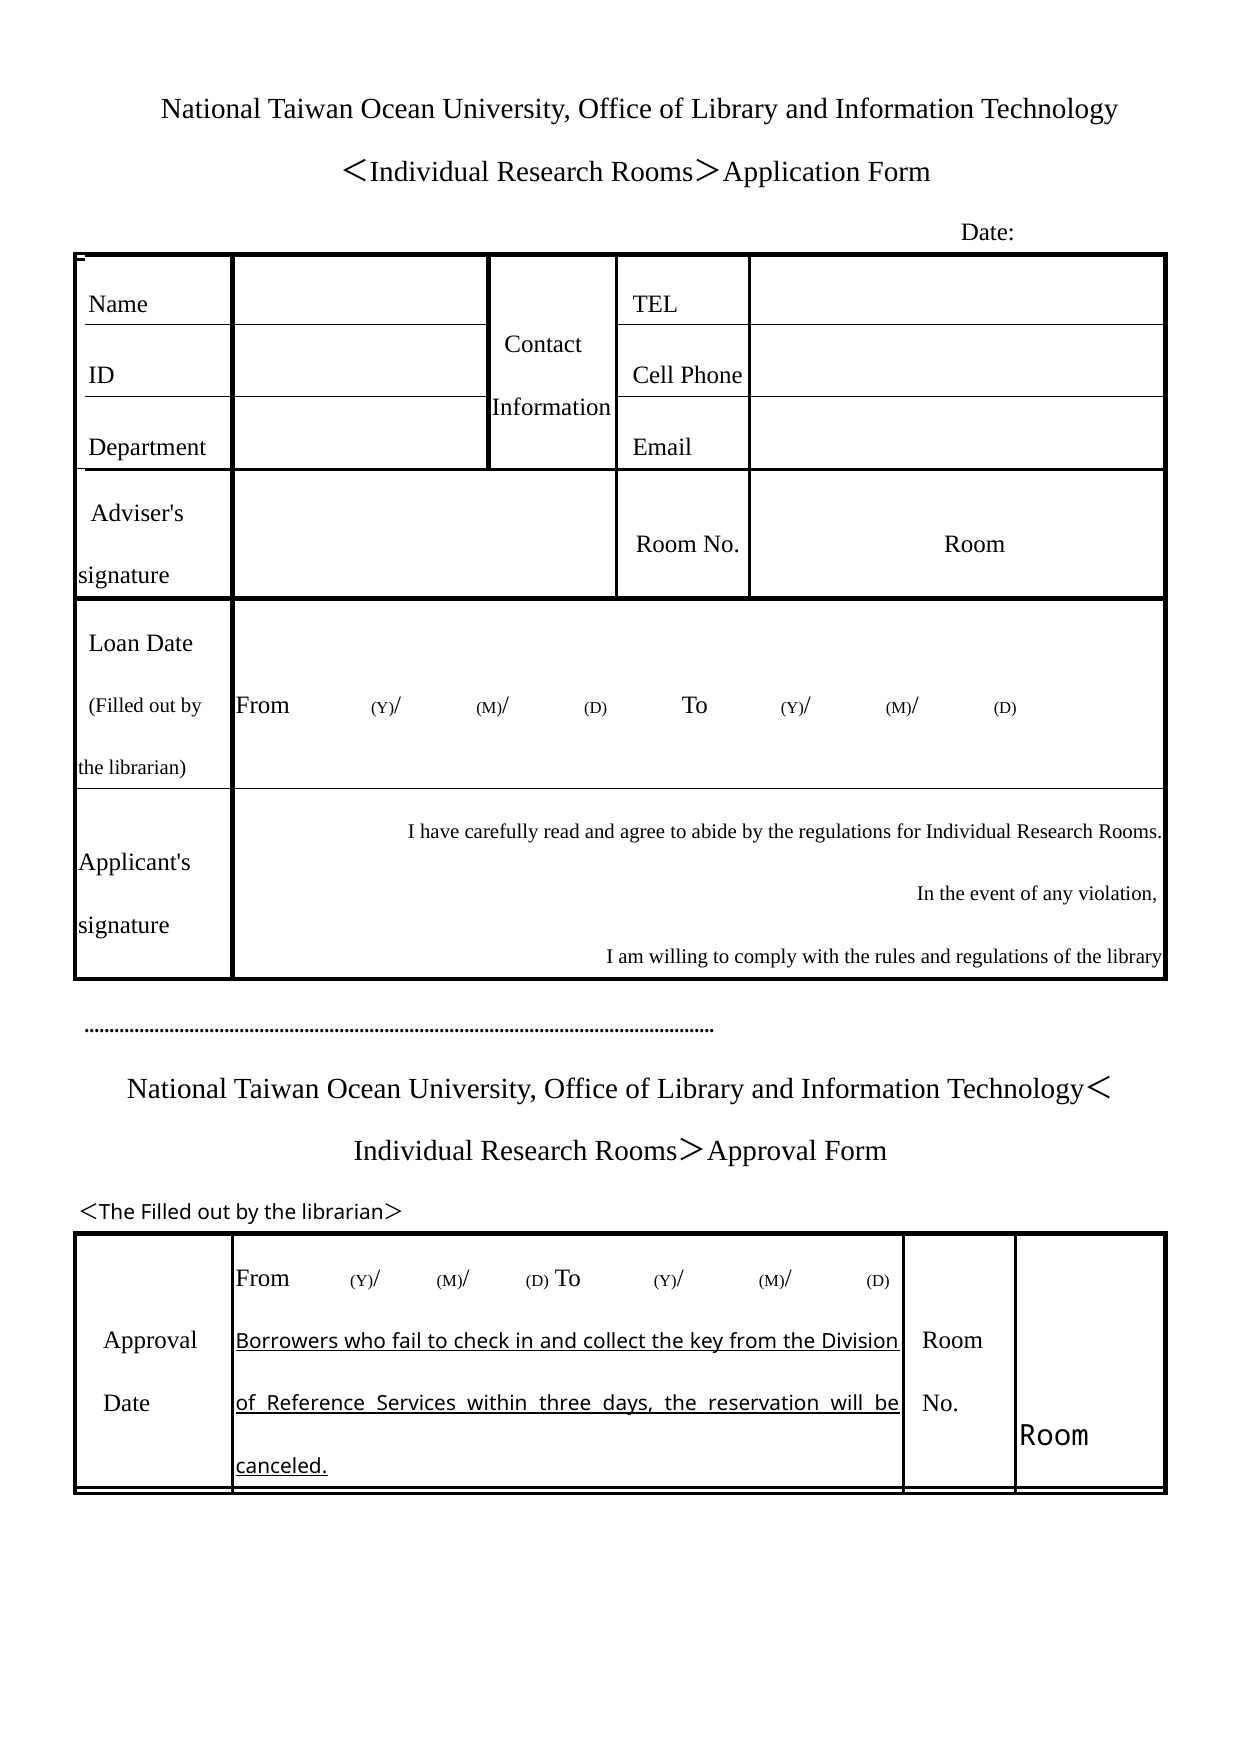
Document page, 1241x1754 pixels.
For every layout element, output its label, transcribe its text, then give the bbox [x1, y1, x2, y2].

table_cell Department [85, 397, 230, 468]
table_cell ID [85, 325, 230, 396]
table_cell Loan Date (Filled out by the librarian) [77, 601, 230, 788]
table_cell Cell Phone [618, 325, 748, 396]
table_cell Approval Date [77, 1236, 231, 1486]
table_header Name [85, 257, 230, 324]
table_cell [751, 325, 1163, 396]
table_cell Adviser's signature [77, 469, 230, 596]
table_header [751, 257, 1163, 324]
table_cell I have carefully read and agree to abide by the regulations for Individual Research Rooms. In the event of any violation, I am willing to comply with the rules and regulations of the library [235, 789, 1163, 976]
table_cell [235, 325, 486, 396]
table_cell Applicant's signature [77, 789, 230, 976]
table_header [77, 261, 85, 468]
table_cell ……………………………………………………………………………………………………………… National Taiwan Ocean University, Office of Library and Information Technology＜Individual Research Rooms＞Approval Form ＜The Filled out by the librarian＞ [75, 981, 1165, 1231]
table_cell [751, 397, 1163, 468]
table_cell From (Y)/ (M)/ (D) To (Y)/ (M)/ (D) Borrowers who fail to check in and collect the key from the Division of Reference Services within three days, the reservation will be canceled. [234, 1236, 902, 1486]
table_header Contact Information [491, 257, 615, 468]
table_header [235, 257, 486, 324]
table_cell Room [751, 471, 1163, 596]
text ＜Individual Research Rooms＞Application Form [75, 127, 1162, 189]
text Date: [75, 189, 1152, 252]
table_cell Room No. [905, 1236, 1014, 1486]
table_cell Room [1017, 1236, 1163, 1486]
table_cell [235, 471, 615, 596]
table_cell [235, 397, 486, 468]
table_header TEL [618, 257, 748, 324]
table_cell From (Y)/ (M)/ (D) To (Y)/ (M)/ (D) [235, 601, 1163, 788]
table_cell Email [618, 397, 748, 468]
table_cell Room No. [618, 471, 748, 596]
text National Taiwan Ocean University, Office of Library and Information Technology [75, 42, 1162, 127]
